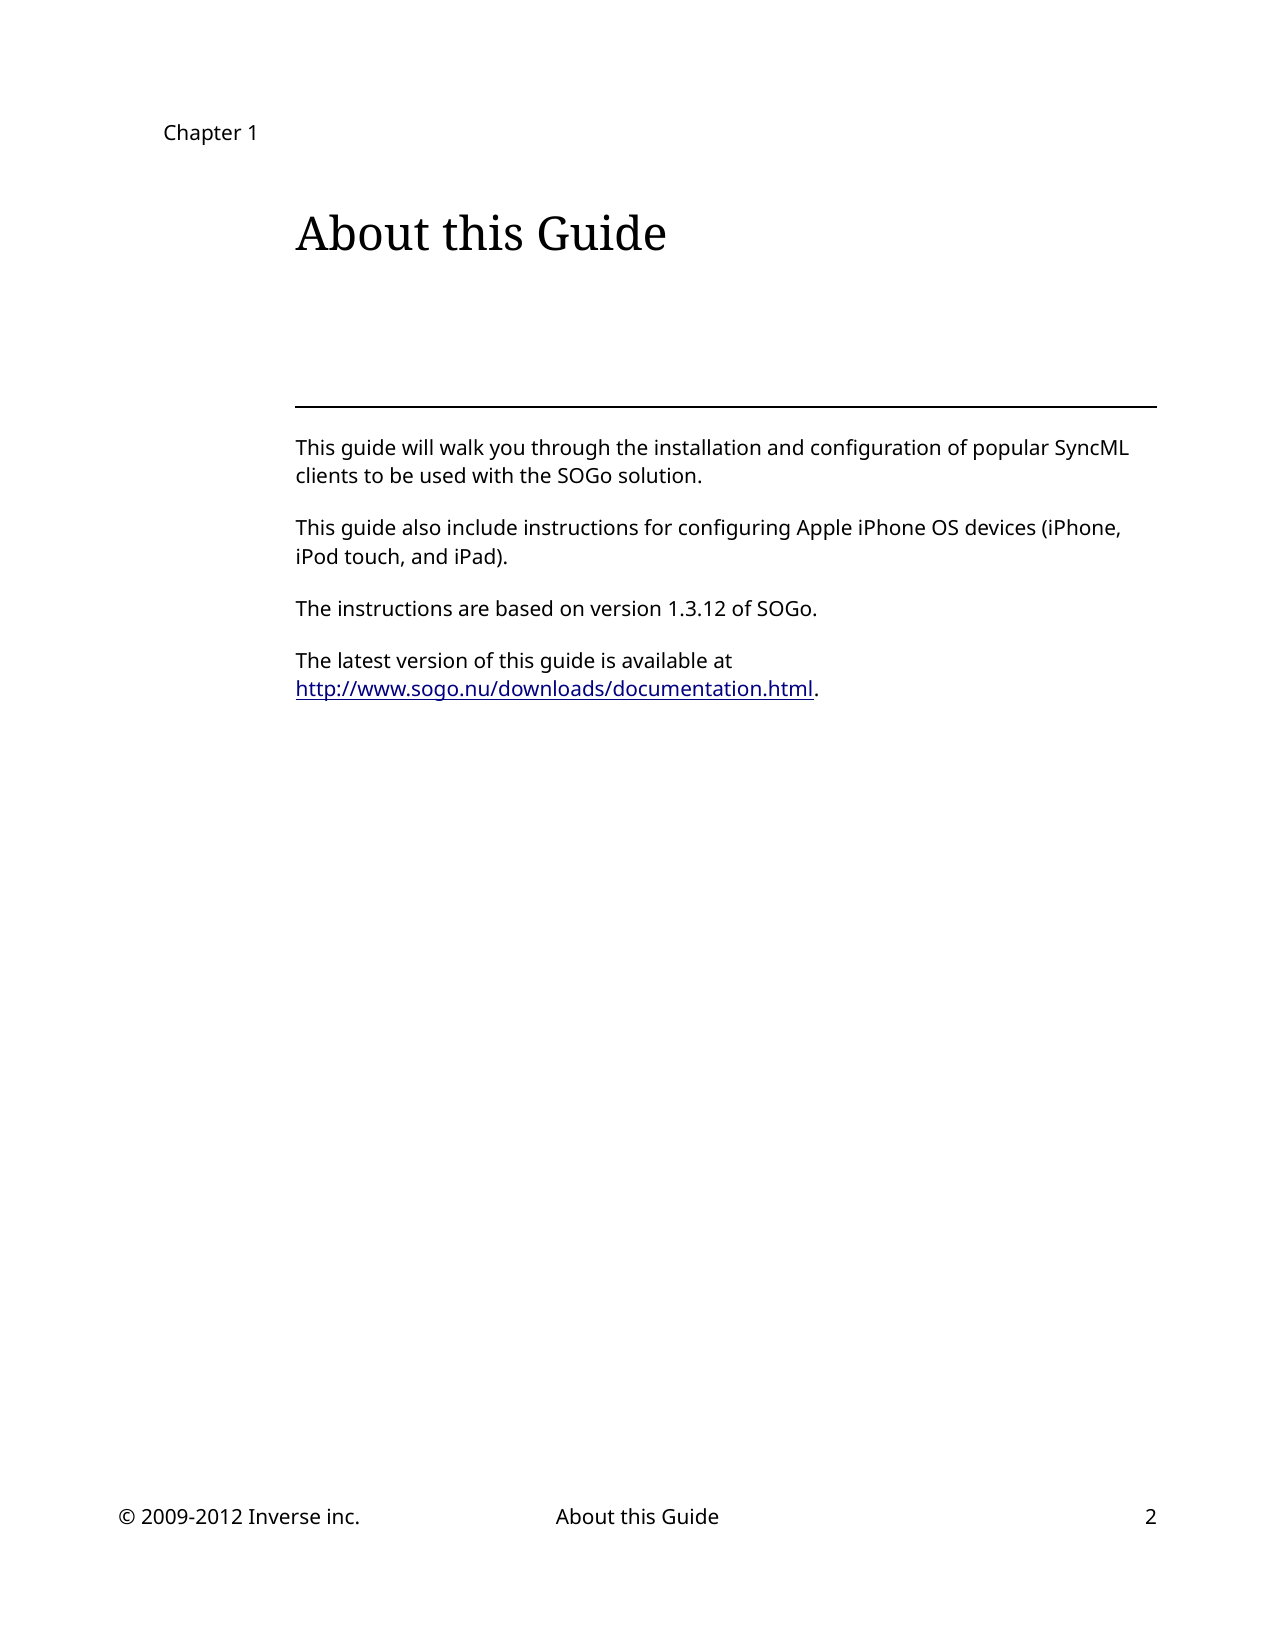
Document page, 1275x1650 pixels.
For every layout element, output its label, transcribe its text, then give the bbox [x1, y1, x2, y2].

text The instructions are based on version 1.3.12 of SOGo. [295, 594, 1157, 622]
subtitle About this Guide [295, 201, 1157, 406]
text This guide will walk you through the installation and configuration of popular SyncML clients to be used with the SOGo solution. [295, 433, 1157, 490]
text This guide also include instructions for configuring Apple iPhone OS devices (iPhone, iPod touch, and iPad). [295, 513, 1157, 570]
text The latest version of this guide is available at http://www.sogo.nu/downloads/documentation.html. [295, 646, 1157, 703]
